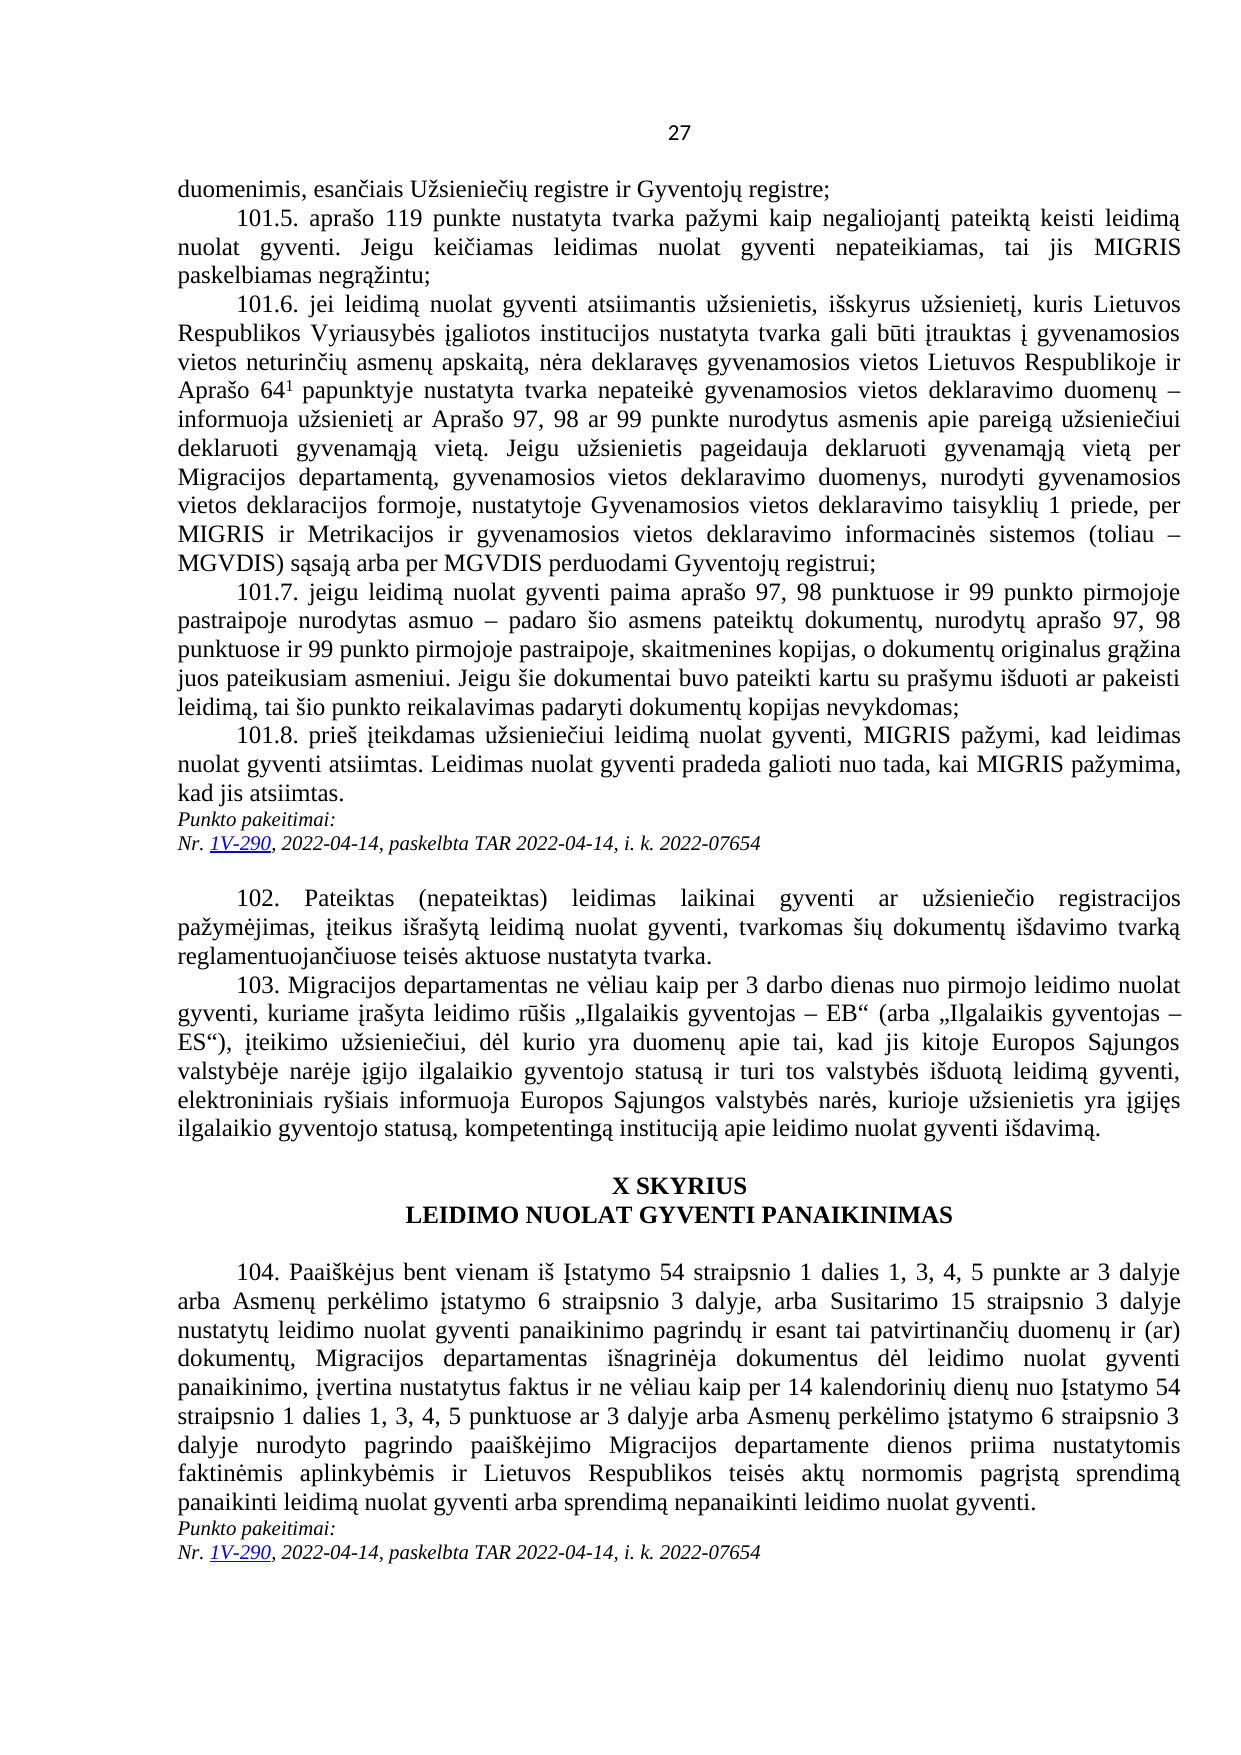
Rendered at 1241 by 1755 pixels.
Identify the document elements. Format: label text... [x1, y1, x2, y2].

text 101.8. prieš įteikdamas užsieniečiui leidimą nuolat gyventi, MIGRIS pažymi, kad leidimas nuolat gyventi atsiimtas. Leidimas nuolat gyventi pradeda galioti nuo tada, kai MIGRIS pažymima, kad jis atsiimtas. [177, 720, 1181, 807]
text LEIDIMO NUOLAT GYVENTI PANAIKINIMAS [177, 1200, 1181, 1228]
text 101.7. jeigu leidimą nuolat gyventi paima aprašo 97, 98 punktuose ir 99 punkto pirmojoje pastraipoje nurodytas asmuo – padaro šio asmens pateiktų dokumentų, nurodytų aprašo 97, 98 punktuose ir 99 punkto pirmojoje pastraipoje, skaitmenines kopijas, o dokumentų originalus grąžina juos pateikusiam asmeniui. Jeigu šie dokumentai buvo pateikti kartu su prašymu išduoti ar pakeisti leidimą, tai šio punkto reikalavimas padaryti dokumentų kopijas nevykdomas; [177, 577, 1181, 720]
text X SKYRIUS [177, 1171, 1181, 1200]
text 101.5. aprašo 119 punkte nustatyta tvarka pažymi kaip negaliojantį pateiktą keisti leidimą nuolat gyventi. Jeigu keičiamas leidimas nuolat gyventi nepateikiamas, tai jis MIGRIS paskelbiamas negrąžintu; [177, 203, 1181, 289]
text Punkto pakeitimai: [177, 807, 1181, 831]
text Nr. 1V-290, 2022-04-14, paskelbta TAR 2022-04-14, i. k. 2022-07654 [177, 831, 1181, 855]
text duomenimis, esančiais Užsieniečių registre ir Gyventojų registre; [177, 174, 1181, 203]
text 102. Pateiktas (nepateiktas) leidimas laikinai gyventi ar užsieniečio registracijos pažymėjimas, įteikus išrašytą leidimą nuolat gyventi, tvarkomas šių dokumentų išdavimo tvarką reglamentuojančiuose teisės aktuose nustatyta tvarka. [177, 883, 1181, 970]
text Nr. 1V-290, 2022-04-14, paskelbta TAR 2022-04-14, i. k. 2022-07654 [177, 1540, 1181, 1564]
text 101.6. jei leidimą nuolat gyventi atsiimantis užsienietis, išskyrus užsienietį, kuris Lietuvos Respublikos Vyriausybės įgaliotos institucijos nustatyta tvarka gali būti įtrauktas į gyvenamosios vietos neturinčių asmenų apskaitą, nėra deklaravęs gyvenamosios vietos Lietuvos Respublikoje ir Aprašo 641 papunktyje nustatyta tvarka nepateikė gyvenamosios vietos deklaravimo duomenų –informuoja užsienietį ar Aprašo 97, 98 ar 99 punkte nurodytus asmenis apie pareigą užsieniečiui deklaruoti gyvenamąją vietą. Jeigu užsienietis pageidauja deklaruoti gyvenamąją vietą per Migracijos departamentą, gyvenamosios vietos deklaravimo duomenys, nurodyti gyvenamosios vietos deklaracijos formoje, nustatytoje Gyvenamosios vietos deklaravimo taisyklių 1 priede, per MIGRIS ir Metrikacijos ir gyvenamosios vietos deklaravimo informacinės sistemos (toliau – MGVDIS) sąsają arba per MGVDIS perduodami Gyventojų registrui; [177, 289, 1181, 577]
text 104. Paaiškėjus bent vienam iš Įstatymo 54 straipsnio 1 dalies 1, 3, 4, 5 punkte ar 3 dalyje arba Asmenų perkėlimo įstatymo 6 straipsnio 3 dalyje, arba Susitarimo 15 straipsnio 3 dalyje nustatytų leidimo nuolat gyventi panaikinimo pagrindų ir esant tai patvirtinančių duomenų ir (ar) dokumentų, Migracijos departamentas išnagrinėja dokumentus dėl leidimo nuolat gyventi panaikinimo, įvertina nustatytus faktus ir ne vėliau kaip per 14 kalendorinių dienų nuo Įstatymo 54 straipsnio 1 dalies 1, 3, 4, 5 punktuose ar 3 dalyje arba Asmenų perkėlimo įstatymo 6 straipsnio 3 dalyje nurodyto pagrindo paaiškėjimo Migracijos departamente dienos priima nustatytomis faktinėmis aplinkybėmis ir Lietuvos Respublikos teisės aktų normomis pagrįstą sprendimą panaikinti leidimą nuolat gyventi arba sprendimą nepanaikinti leidimo nuolat gyventi. [177, 1257, 1181, 1516]
text Punkto pakeitimai: [177, 1516, 1181, 1540]
text 103. Migracijos departamentas ne vėliau kaip per 3 darbo dienas nuo pirmojo leidimo nuolat gyventi, kuriame įrašyta leidimo rūšis „Ilgalaikis gyventojas – EB“ (arba „Ilgalaikis gyventojas – ES“), įteikimo užsieniečiui, dėl kurio yra duomenų apie tai, kad jis kitoje Europos Sąjungos valstybėje narėje įgijo ilgalaikio gyventojo statusą ir turi tos valstybės išduotą leidimą gyventi, elektroniniais ryšiais informuoja Europos Sąjungos valstybės narės, kurioje užsienietis yra įgijęs ilgalaikio gyventojo statusą, kompetentingą instituciją apie leidimo nuolat gyventi išdavimą. [177, 970, 1181, 1142]
